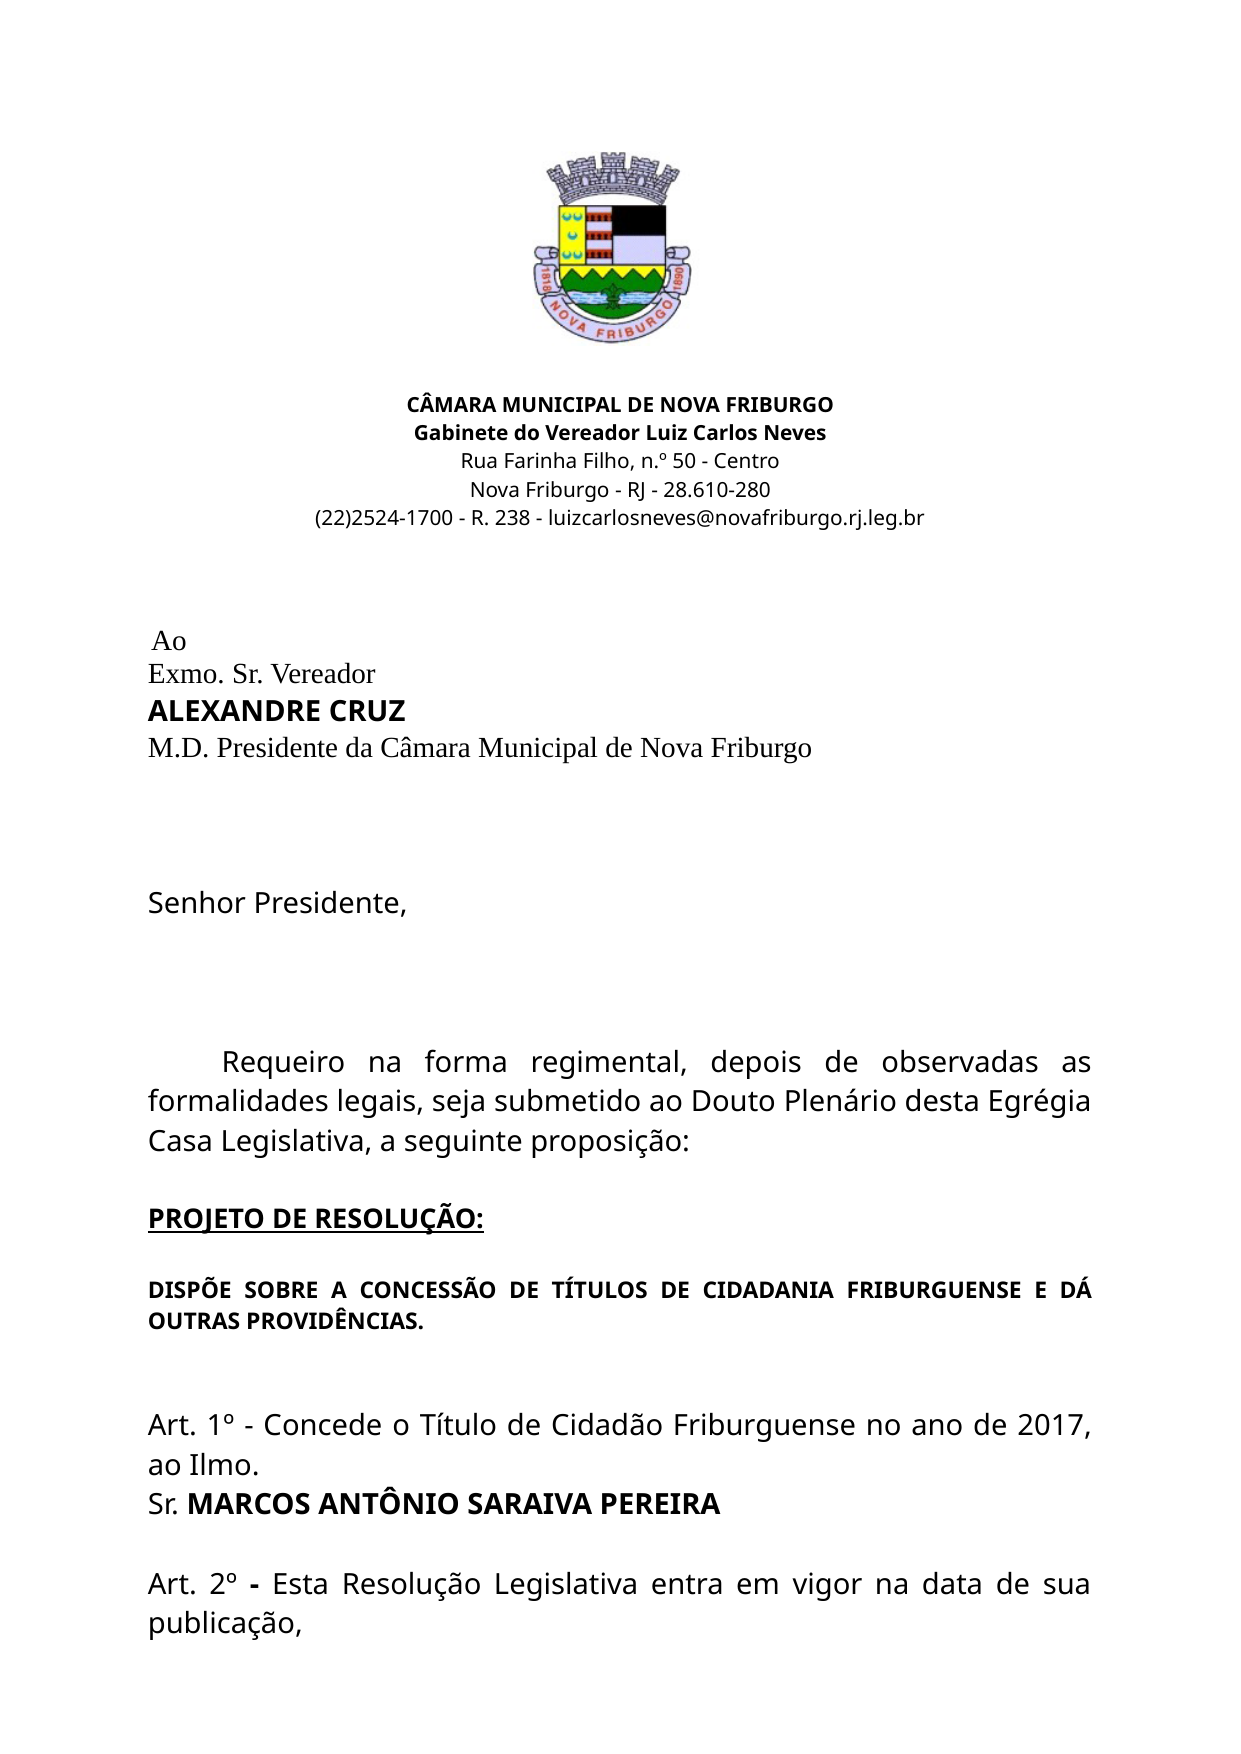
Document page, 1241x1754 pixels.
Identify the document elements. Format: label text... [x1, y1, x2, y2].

text Nova Friburgo - RJ - 28.610-280 [148, 475, 1093, 503]
text CÂMARA MUNICIPAL DE NOVA FRIBURGO [148, 390, 1093, 418]
text Rua Farinha Filho, n.º 50 - Centro [148, 447, 1093, 475]
text Ao [151, 623, 1093, 656]
text Art. 2º - Esta Resolução Legislativa entra em vigor na data de sua publicação, [148, 1563, 1093, 1642]
text Requeiro na forma regimental, depois de observadas as formalidades legais, seja submetido ao Douto Plenário desta Egrégia Casa Legislativa, a seguinte proposição: [148, 1041, 1093, 1160]
text PROJETO DE RESOLUÇÃO: [148, 1200, 1093, 1237]
picture [532, 151, 708, 346]
text Sr. MARCOS ANTÔNIO SARAIVA PEREIRA [148, 1483, 1093, 1523]
text Exmo. Sr. Vereador [148, 656, 1093, 690]
text Senhor Presidente, [148, 882, 1093, 922]
text (22)2524-1700 - R. 238 - luizcarlosneves@novafriburgo.rj.leg.br [148, 503, 1093, 532]
text ALEXANDRE CRUZ [148, 690, 1093, 730]
text DISPÕE SOBRE A CONCESSÃO DE TÍTULOS DE CIDADANIA FRIBURGUENSE E DÁ OUTRAS PROVIDÊNCIAS. [148, 1273, 1093, 1336]
text Gabinete do Vereador Luiz Carlos Neves [148, 418, 1093, 447]
text Art. 1º - Concede o Título de Cidadão Friburguense no ano de 2017, ao Ilmo. [148, 1404, 1093, 1483]
text M.D. Presidente da Câmara Municipal de Nova Friburgo [148, 730, 1093, 763]
